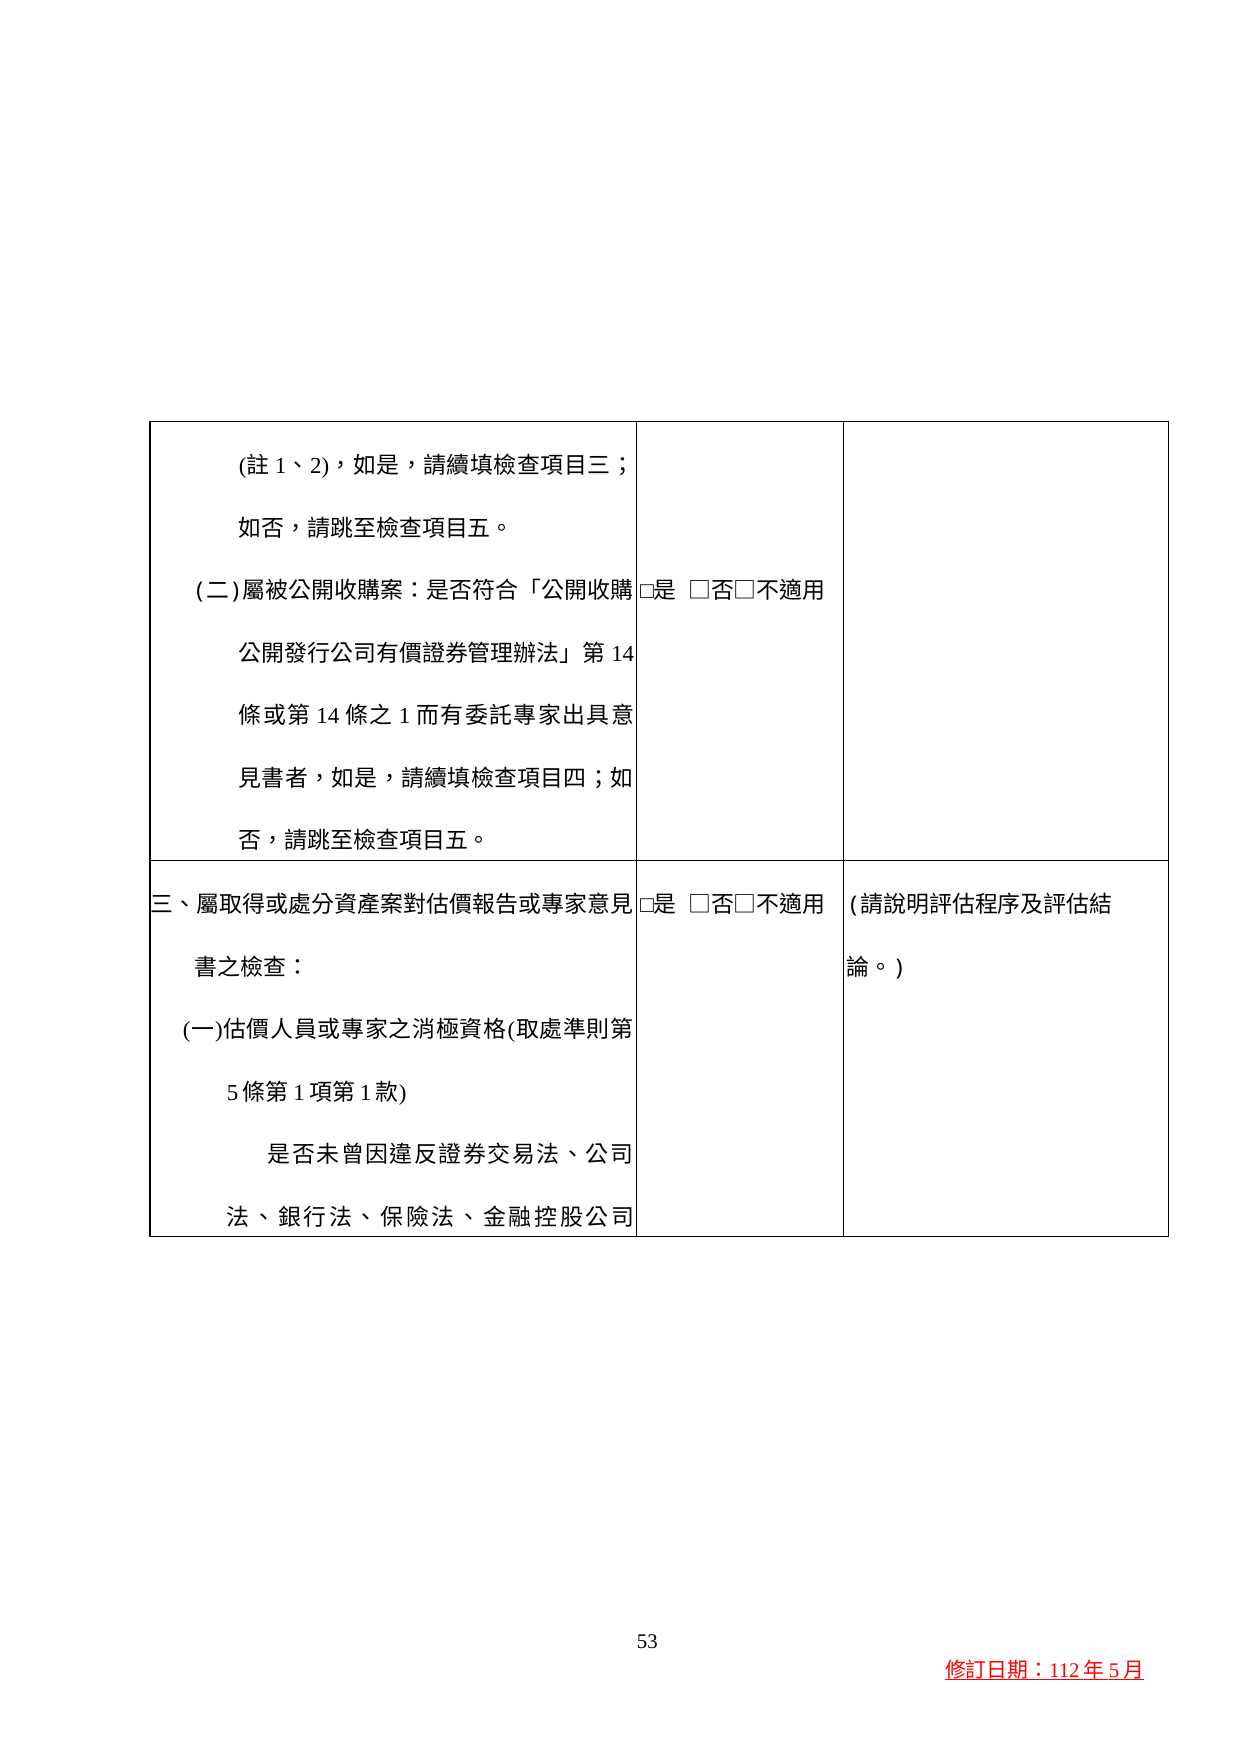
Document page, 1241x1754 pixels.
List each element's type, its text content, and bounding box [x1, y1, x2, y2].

table_cell (註1、2)，如是，請續填檢查項目三；如否，請跳至檢查項目五。 (二)屬被公開收購案：是否符合「公開收購公開發行公司有價證券管理辦法」第14條或第14條之1而有委託專家出具意見書者，如是，請續填檢查項目四；如否，請跳至檢查項目五。 [151, 422, 636, 860]
table_cell □是 □否□不適用 [637, 861, 843, 1236]
table_cell (請說明評估程序及評估結論。) [844, 861, 1168, 1236]
table_cell □是 □否□不適用 [637, 422, 843, 860]
table_cell 三、屬取得或處分資產案對估價報告或專家意見書之檢查： (一)估價人員或專家之消極資格(取處準則第5條第1項第1款) 是否未曾因違反證券交易法、公司法、銀行法、保險法、金融控股公司 [151, 861, 636, 1236]
table_cell [844, 422, 1168, 860]
